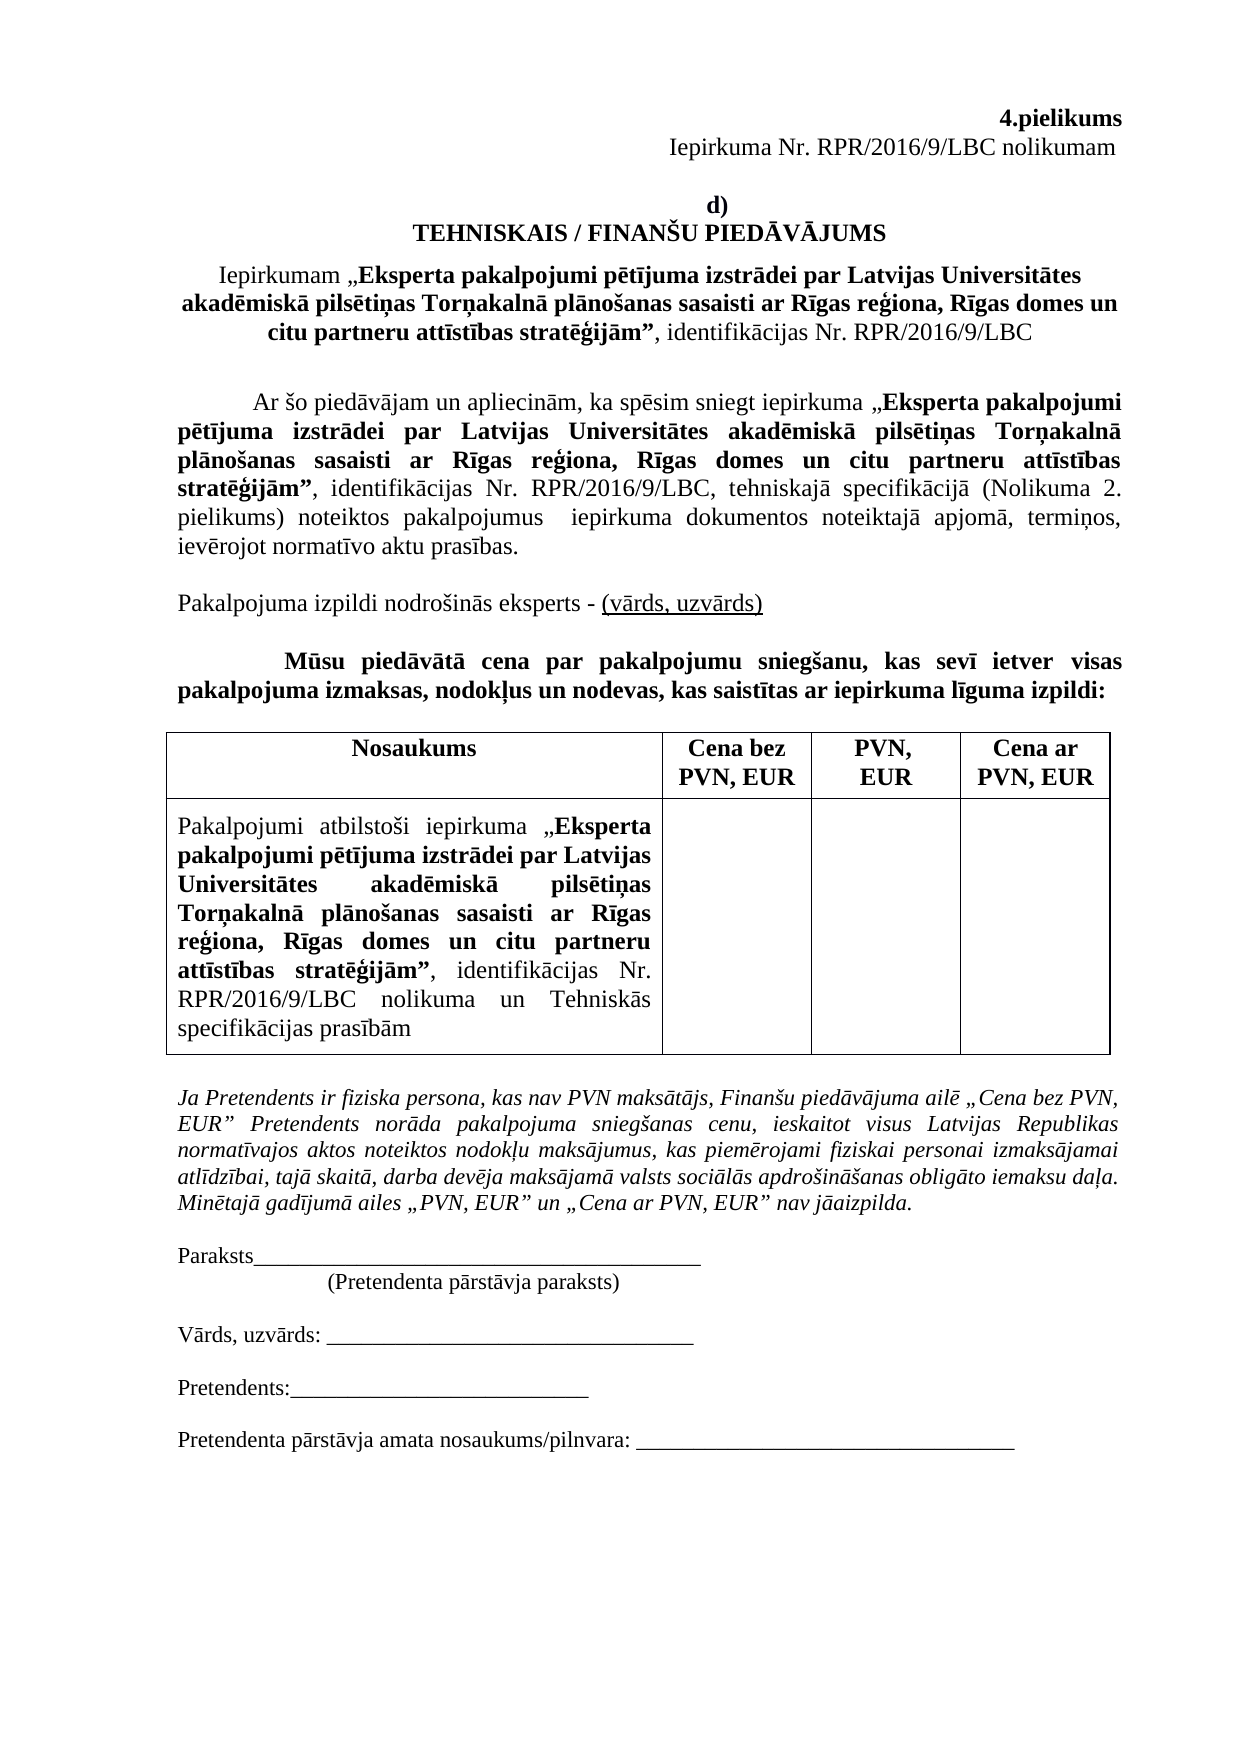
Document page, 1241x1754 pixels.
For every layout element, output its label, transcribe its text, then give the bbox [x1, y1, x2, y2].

text Mūsu piedāvātā cena par pakalpojumu sniegšanu, kas sevī ietver visas pakalpojuma izmaksas, nodokļus un nodevas, kas saistītas ar iepirkuma līguma izpildi: [177, 646, 1122, 703]
table_cell [812, 799, 960, 1054]
text Paraksts_______________________________________ [177, 1242, 1122, 1268]
table_header Nosaukums [167, 733, 662, 798]
text Ja Pretendents ir fiziska persona, kas nav PVN maksātājs, Finanšu piedāvājuma ailē „Cena bez PVN, EUR” Pretendents norāda pakalpojuma sniegšanas cenu, ieskaitot visus Latvijas Republikas normatīvajos aktos noteiktos nodokļu maksājumus, kas piemērojami fiziskai personai izmaksājamai atlīdzībai, tajā skaitā, darba devēja maksājamā valsts sociālās apdrošināšanas obligāto iemaksu daļa. Minētajā gadījumā ailes „PVN, EUR” un „Cena ar PVN, EUR” nav jāaizpilda. [177, 1084, 1122, 1215]
text Pretendents:__________________________ [177, 1373, 1122, 1400]
table_cell [961, 799, 1109, 1054]
table_cell Pakalpojumi atbilstoši iepirkuma „Eksperta pakalpojumi pētījuma izstrādei par Latvijas Universitātes akadēmiskā pilsētiņas Torņakalnā plānošanas sasaisti ar Rīgas reģiona, Rīgas domes un citu partneru attīstības stratēģijām”, identifikācijas Nr. RPR/2016/9/LBC nolikuma un Tehniskās specifikācijas prasībām [167, 799, 662, 1054]
table_header Cena ar PVN, EUR [961, 733, 1109, 798]
text (Pretendenta pārstāvja paraksts) [252, 1268, 1122, 1294]
text Iepirkumam „Eksperta pakalpojumi pētījuma izstrādei par Latvijas Universitātes akadēmiskā pilsētiņas Torņakalnā plānošanas sasaisti ar Rīgas reģiona, Rīgas domes un citu partneru attīstības stratēģijām”, identifikācijas Nr. RPR/2016/9/LBC [177, 260, 1123, 346]
text 4.pielikums [177, 103, 1122, 132]
text Pretendenta pārstāvja amata nosaukums/pilnvara: _________________________________ [177, 1426, 1122, 1453]
table_header Cena bez PVN, EUR [663, 733, 811, 798]
text Pakalpojuma izpildi nodrošinās eksperts - (vārds, uzvārds) [177, 588, 1122, 617]
text Iepirkuma Nr. RPR/2016/9/LBC nolikumam [177, 132, 1122, 161]
text Ar šo piedāvājam un apliecinām, ka spēsim sniegt iepirkuma „Eksperta pakalpojumi pētījuma izstrādei par Latvijas Universitātes akadēmiskā pilsētiņas Torņakalnā plānošanas sasaisti ar Rīgas reģiona, Rīgas domes un citu partneru attīstības stratēģijām”, identifikācijas Nr. RPR/2016/9/LBC, tehniskajā specifikācijā (Nolikuma 2. pielikums) noteiktos pakalpojumus iepirkuma dokumentos noteiktajā apjomā, termiņos, ievērojot normatīvo aktu prasības. [177, 387, 1122, 560]
table_header PVN, EUR [812, 733, 960, 798]
table_cell [663, 799, 811, 1054]
text TEHNISKAIS / FINANŠU PIEDĀVĀJUMS [177, 218, 1122, 247]
text Vārds, uzvārds: ________________________________ [177, 1321, 1122, 1347]
